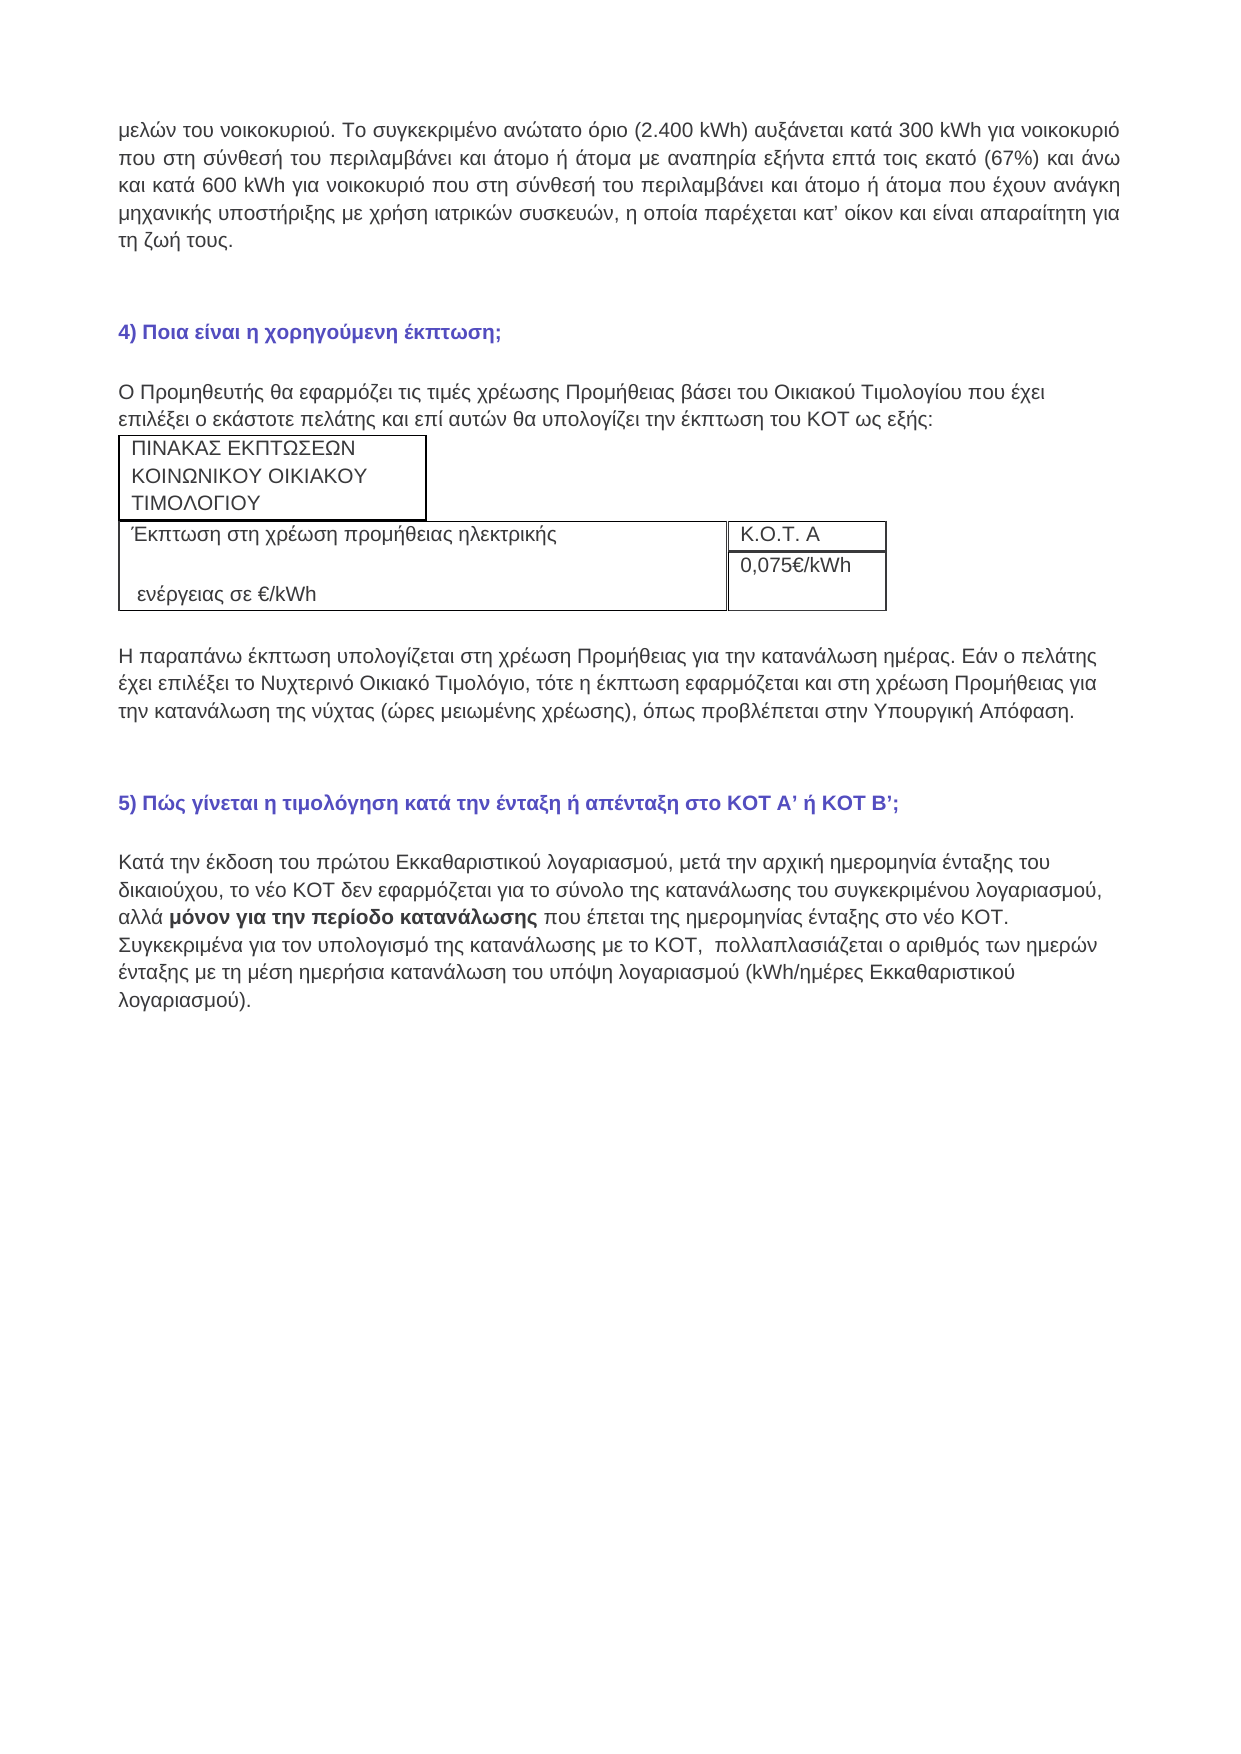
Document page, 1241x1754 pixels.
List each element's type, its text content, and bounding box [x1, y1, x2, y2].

text 4) Ποια είναι η χορηγούμενη έκπτωση; [118, 320, 1122, 344]
text Κατά την έκδοση του πρώτου Εκκαθαριστικού λογαριασμού, μετά την αρχική ημερομηνία ένταξης του δικαιούχου, το νέο ΚΟΤ δεν εφαρμόζεται για το σύνολο της κατανάλωσης του συγκεκριμένου λογαριασμού, αλλά μόνον για την περίοδο κατανάλωσης που έπεται της ημερομηνίας ένταξης στο νέο ΚΟΤ. Συγκεκριμένα για τον υπολογισμό της κατανάλωσης με το ΚΟΤ, πολλαπλασιάζεται ο αριθμός των ημερών ένταξης με τη μέση ημερήσια κατανάλωση του υπόψη λογαριασμού (kWh/ημέρες Εκκαθαριστικού λογαριασμού). [118, 850, 1122, 1011]
table_header ΠΙΝΑΚΑΣ ΕΚΠΤΩΣΕΩΝ ΚΟΙΝΩΝΙΚΟΥ ΟΙΚΙΑΚΟΥ ΤΙΜΟΛΟΓΙΟΥ [120, 436, 425, 519]
text Ο Προμηθευτής θα εφαρμόζει τις τιμές χρέωσης Προμήθειας βάσει του Οικιακού Τιμολογίου που έχει επιλέξει ο εκάστοτε πελάτης και επί αυτών θα υπολογίζει την έκπτωση του ΚΟΤ ως εξής: [118, 380, 1122, 431]
table_cell 0,075€/kWh [729, 553, 885, 610]
text 5) Πώς γίνεται η τιμολόγηση κατά την ένταξη ή απένταξη στο ΚΟΤ Α’ ή ΚΟΤ Β’; [118, 790, 1122, 814]
text μελών του νοικοκυριού. Το συγκεκριμένο ανώτατο όριο (2.400 kWh) αυξάνεται κατά 300 kWh για νοικοκυριό που στη σύνθεσή του περιλαμβάνει και άτομο ή άτομα με αναπηρία εξήντα επτά τοις εκατό (67%) και άνω και κατά 600 kWh για νοικοκυριό που στη σύνθεσή του περιλαμβάνει και άτομο ή άτομα που έχουν ανάγκη μηχανικής υποστήριξης με χρήση ιατρικών συσκευών, η οποία παρέχεται κατ’ οίκον και είναι απαραίτητη για τη ζωή τους. [118, 118, 1122, 252]
table_cell Έκπτωση στη χρέωση προμήθειας ηλεκτρικής ενέργειας σε €/kWh [120, 522, 726, 610]
table_cell Κ.Ο.Τ. Α [729, 522, 885, 550]
text Η παραπάνω έκπτωση υπολογίζεται στη χρέωση Προμήθειας για την κατανάλωση ημέρας. Εάν ο πελάτης έχει επιλέξει το Νυχτερινό Οικιακό Τιμολόγιο, τότε η έκπτωση εφαρμόζεται και στη χρέωση Προμήθειας για την κατανάλωση της νύχτας (ώρες μειωμένης χρέωσης), όπως προβλέπεται στην Υπουργική Απόφαση. [118, 643, 1122, 722]
